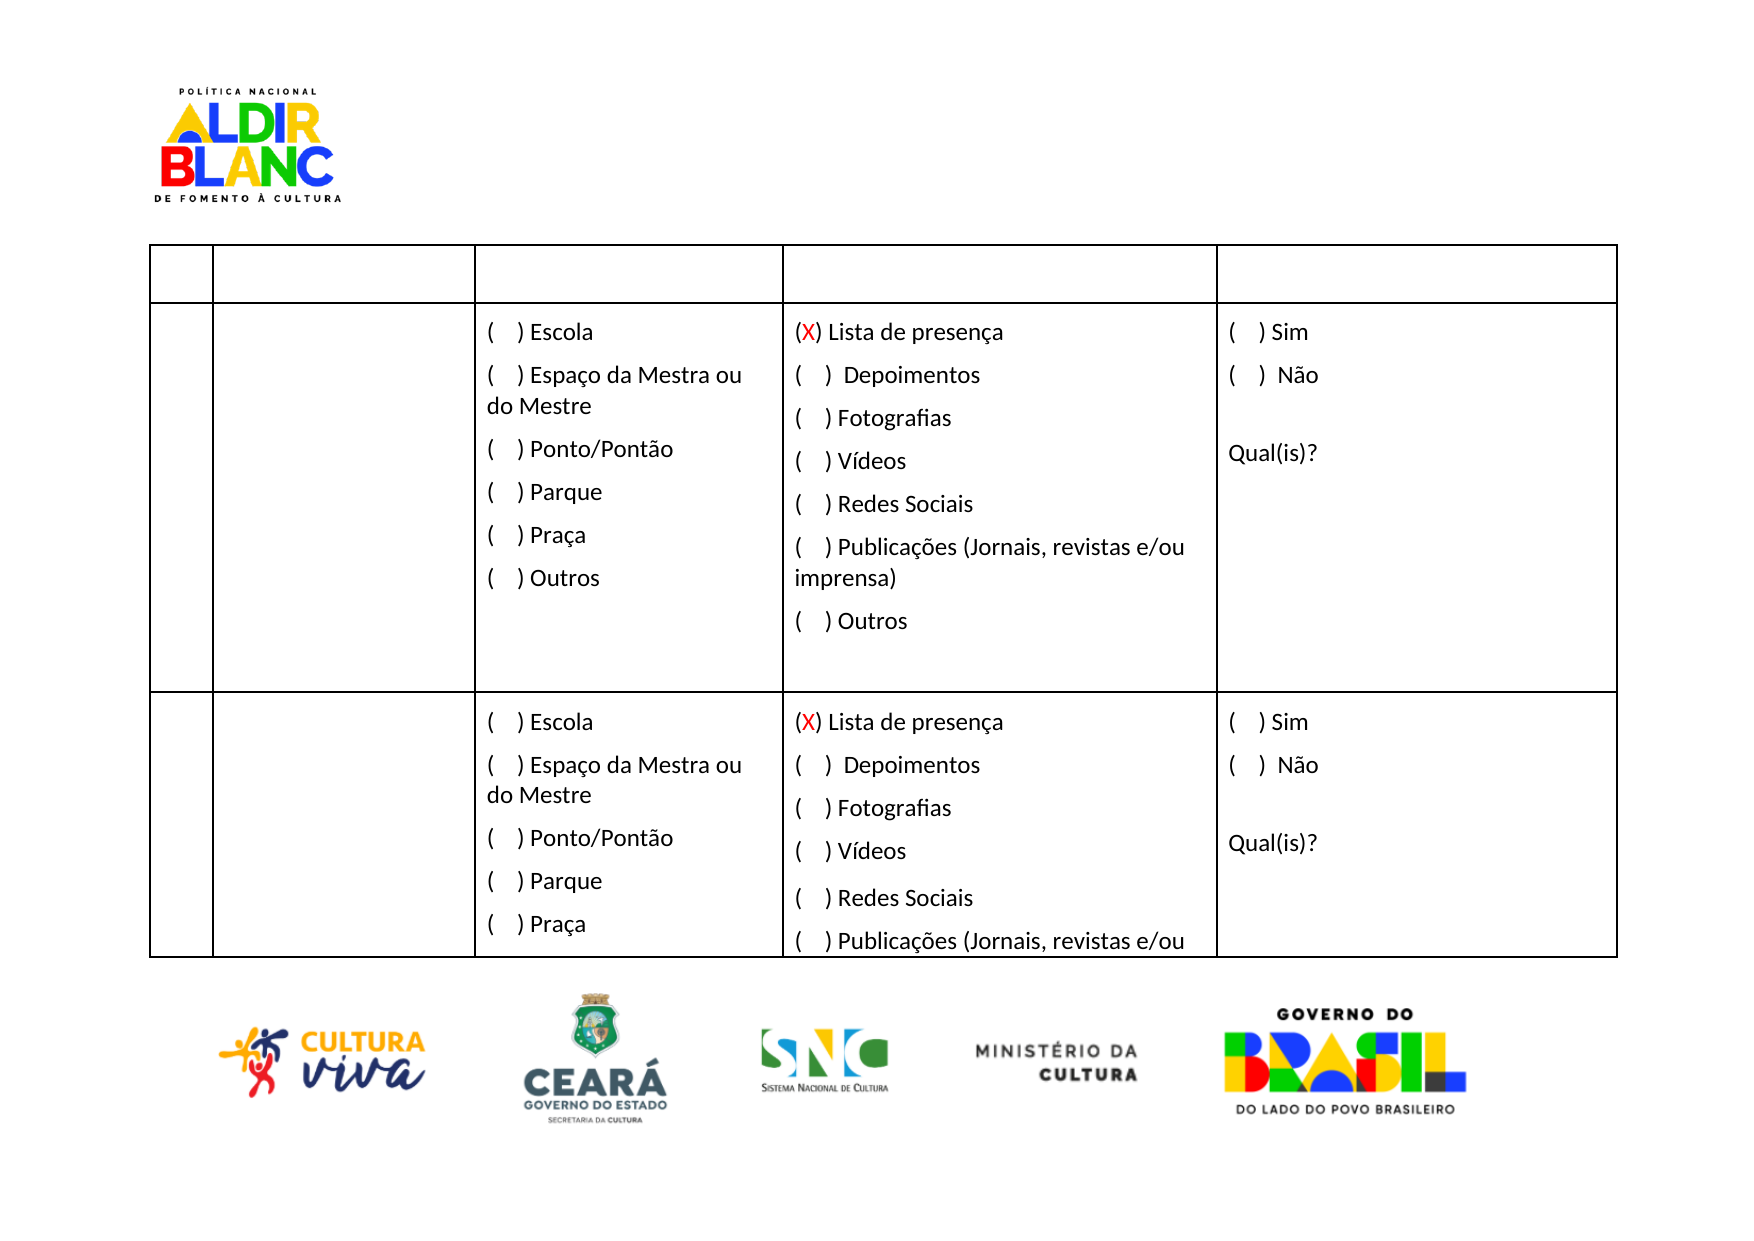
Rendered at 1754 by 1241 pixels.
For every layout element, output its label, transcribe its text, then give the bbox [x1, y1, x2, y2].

table_cell ( ) Sim ( ) Não Qual(is)? [1218, 693, 1616, 956]
table_cell (X) Lista de presença ( ) Depoimentos ( ) Fotografias ( ) Vídeos ( ) Redes Sociais ( ) Publicações (Jornais, revistas e/ou imprensa) ( ) Outros [784, 304, 1216, 691]
table_cell [1218, 246, 1616, 302]
table_cell [151, 304, 212, 691]
table_cell [214, 693, 474, 956]
table_cell ( ) Escola ( ) Espaço da Mestra ou do Mestre ( ) Ponto/Pontão ( ) Parque ( ) Praça [476, 693, 782, 956]
table_cell ( ) Escola ( ) Espaço da Mestra ou do Mestre ( ) Ponto/Pontão ( ) Parque ( ) Praça ( ) Outros [476, 304, 782, 691]
picture [150, 971, 1604, 1166]
table_cell [784, 246, 1216, 302]
table_cell (X) Lista de presença ( ) Depoimentos ( ) Fotografias ( ) Vídeos ( ) Redes Sociais ( ) Publicações (Jornais, revistas e/ou [784, 693, 1216, 956]
table_cell [151, 693, 212, 956]
table_cell [214, 246, 474, 302]
picture [150, 75, 345, 214]
table_cell ( ) Sim ( ) Não Qual(is)? [1218, 304, 1616, 691]
table_cell [214, 304, 474, 691]
table_cell [476, 246, 782, 302]
table_cell [151, 246, 212, 302]
